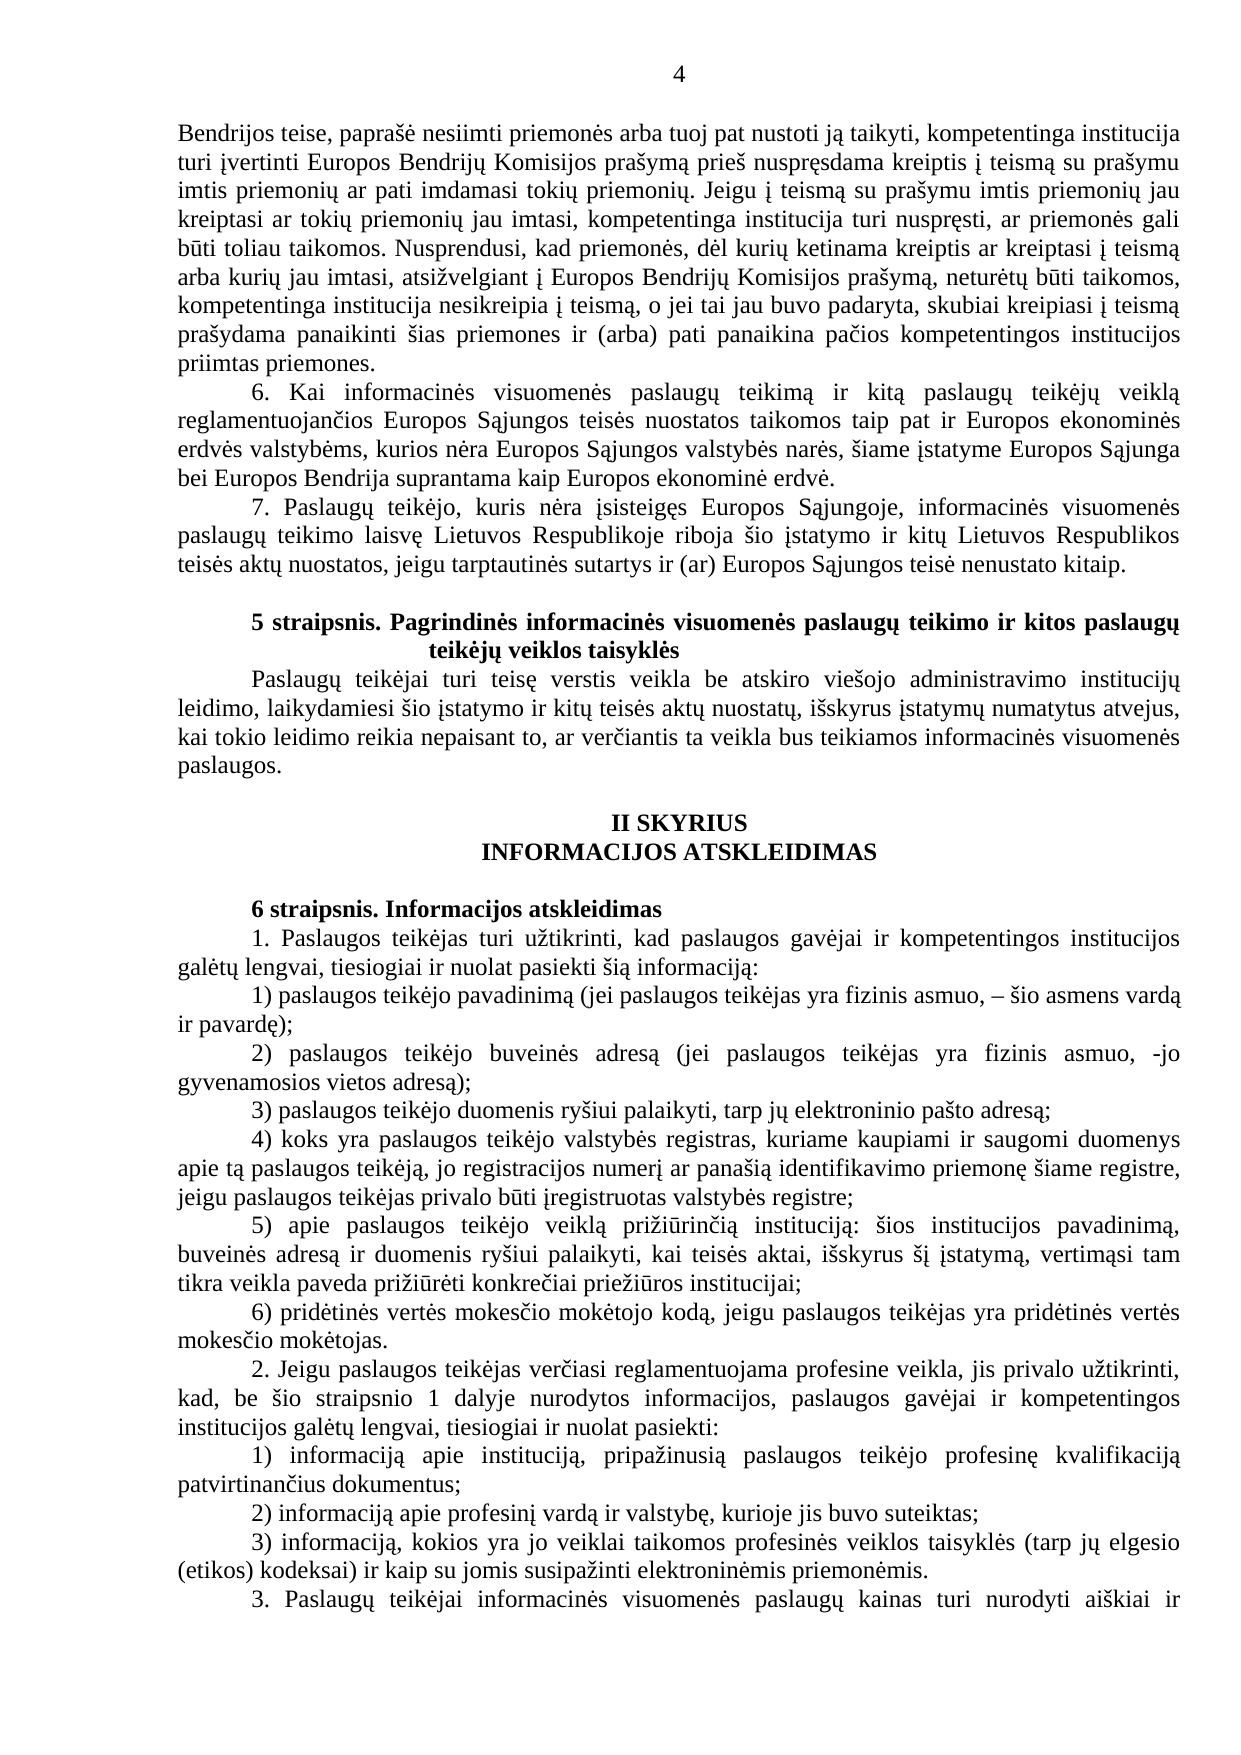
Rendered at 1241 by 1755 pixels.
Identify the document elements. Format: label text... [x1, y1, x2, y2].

text 5) apie paslaugos teikėjo veiklą prižiūrinčią instituciją: šios institucijos pavadinimą, buveinės adresą ir duomenis ryšiui palaikyti, kai teisės aktai, išskyrus šį įstatymą, vertimąsi tam tikra veikla paveda prižiūrėti konkrečiai priežiūros institucijai; [177, 1211, 1181, 1297]
text Bendrijos teise, paprašė nesiimti priemonės arba tuoj pat nustoti ją taikyti, kompetentinga institucija turi įvertinti Europos Bendrijų Komisijos prašymą prieš nuspręsdama kreiptis į teismą su prašymu imtis priemonių ar pati imdamasi tokių priemonių. Jeigu į teismą su prašymu imtis priemonių jau kreiptasi ar tokių priemonių jau imtasi, kompetentinga institucija turi nuspręsti, ar priemonės gali būti toliau taikomos. Nusprendusi, kad priemonės, dėl kurių ketinama kreiptis ar kreiptasi į teismą arba kurių jau imtasi, atsižvelgiant į Europos Bendrijų Komisijos prašymą, neturėtų būti taikomos, kompetentinga institucija nesikreipia į teismą, o jei tai jau buvo padaryta, skubiai kreipiasi į teismą prašydama panaikinti šias priemones ir (arba) pati panaikina pačios kompetentingos institucijos priimtas priemones. [177, 118, 1181, 377]
text 1. Paslaugos teikėjas turi užtikrinti, kad paslaugos gavėjai ir kompetentingos institucijos galėtų lengvai, tiesiogiai ir nuolat pasiekti šią informaciją: [177, 923, 1181, 981]
text INFORMACIJOS ATSKLEIDIMAS [177, 837, 1181, 866]
text 1) paslaugos teikėjo pavadinimą (jei paslaugos teikėjas yra fizinis asmuo, – šio asmens vardą ir pavardę); [177, 981, 1181, 1038]
text 3) informaciją, kokios yra jo veiklai taikomos profesinės veiklos taisyklės (tarp jų elgesio (etikos) kodeksai) ir kaip su jomis susipažinti elektroninėmis priemonėmis. [177, 1527, 1181, 1584]
text 4) koks yra paslaugos teikėjo valstybės registras, kuriame kaupiami ir saugomi duomenys apie tą paslaugos teikėją, jo registracijos numerį ar panašią identifikavimo priemonę šiame registre, jeigu paslaugos teikėjas privalo būti įregistruotas valstybės registre; [177, 1124, 1181, 1211]
text 3. Paslaugų teikėjai informacinės visuomenės paslaugų kainas turi nurodyti aiškiai ir [177, 1584, 1181, 1613]
text 6 straipsnis. Informacijos atskleidimas [177, 894, 1181, 923]
text 5 straipsnis. Pagrindinės informacinės visuomenės paslaugų teikimo ir kitos paslaugų teikėjų veiklos taisyklės [251, 607, 1181, 664]
text 1) informaciją apie instituciją, pripažinusią paslaugos teikėjo profesinę kvalifikaciją patvirtinančius dokumentus; [177, 1441, 1181, 1498]
text Paslaugų teikėjai turi teisę verstis veikla be atskiro viešojo administravimo institucijų leidimo, laikydamiesi šio įstatymo ir kitų teisės aktų nuostatų, išskyrus įstatymų numatytus atvejus, kai tokio leidimo reikia nepaisant to, ar verčiantis ta veikla bus teikiamos informacinės visuomenės paslaugos. [177, 664, 1181, 779]
text 2. Jeigu paslaugos teikėjas verčiasi reglamentuojama profesine veikla, jis privalo užtikrinti, kad, be šio straipsnio 1 dalyje nurodytos informacijos, paslaugos gavėjai ir kompetentingos institucijos galėtų lengvai, tiesiogiai ir nuolat pasiekti: [177, 1354, 1181, 1441]
text 6) pridėtinės vertės mokesčio mokėtojo kodą, jeigu paslaugos teikėjas yra pridėtinės vertės mokesčio mokėtojas. [177, 1297, 1181, 1354]
text II SKYRIUS [177, 808, 1181, 837]
text 2) informaciją apie profesinį vardą ir valstybę, kurioje jis buvo suteiktas; [177, 1498, 1181, 1527]
text 6. Kai informacinės visuomenės paslaugų teikimą ir kitą paslaugų teikėjų veiklą reglamentuojančios Europos Sąjungos teisės nuostatos taikomos taip pat ir Europos ekonominės erdvės valstybėms, kurios nėra Europos Sąjungos valstybės narės, šiame įstatyme Europos Sąjunga bei Europos Bendrija suprantama kaip Europos ekonominė erdvė. [177, 377, 1181, 492]
text 2) paslaugos teikėjo buveinės adresą (jei paslaugos teikėjas yra fizinis asmuo, -jo gyvenamosios vietos adresą); [177, 1038, 1181, 1096]
text 3) paslaugos teikėjo duomenis ryšiui palaikyti, tarp jų elektroninio pašto adresą; [177, 1096, 1181, 1124]
text 7. Paslaugų teikėjo, kuris nėra įsisteigęs Europos Sąjungoje, informacinės visuomenės paslaugų teikimo laisvę Lietuvos Respublikoje riboja šio įstatymo ir kitų Lietuvos Respublikos teisės aktų nuostatos, jeigu tarptautinės sutartys ir (ar) Europos Sąjungos teisė nenustato kitaip. [177, 492, 1181, 578]
